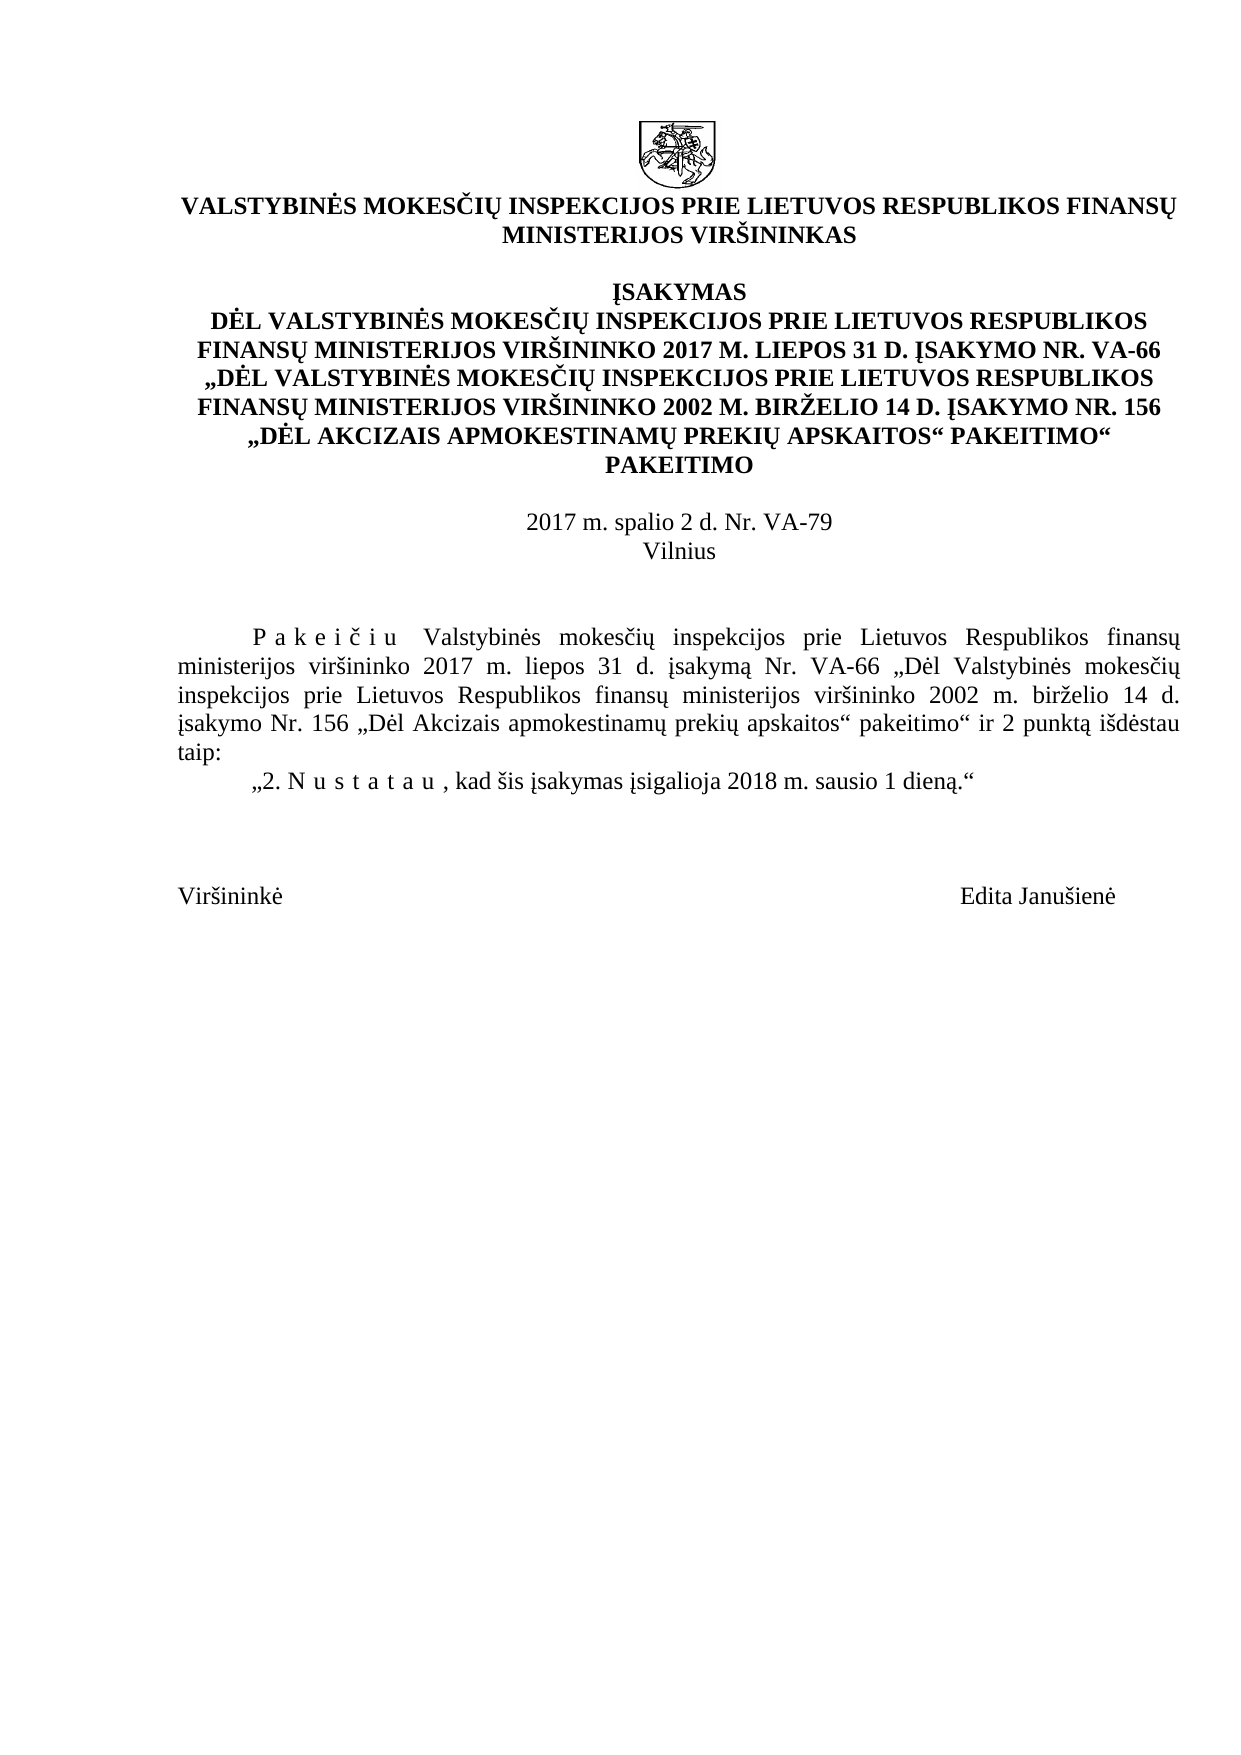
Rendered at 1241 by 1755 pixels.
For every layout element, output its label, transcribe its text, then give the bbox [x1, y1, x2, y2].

text Pakeičiu Valstybinės mokesčių inspekcijos prie Lietuvos Respublikos finansų ministerijos viršininko 2017 m. liepos 31 d. įsakymą Nr. VA-66 „Dėl Valstybinės mokesčių inspekcijos prie Lietuvos Respublikos finansų ministerijos viršininko 2002 m. birželio 14 d. įsakymo Nr. 156 „Dėl Akcizais apmokestinamų prekių apskaitos“ pakeitimo“ ir 2 punktą išdėstau taip: [177, 622, 1181, 766]
text DĖL VALSTYBINĖS MOKESČIŲ INSPEKCIJOS PRIE LIETUVOS RESPUBLIKOS FINANSŲ MINISTERIJOS VIRŠININKO 2017 m. LIEPOS 31 d. ĮSAKYMO Nr. VA-66 „DĖL VALSTYBINĖS MOKESČIŲ INSPEKCIJOS PRIE LIETUVOS RESPUBLIKOS FINANSŲ MINISTERIJOS VIRŠININKO 2002 M. BIRŽELIO 14 D. ĮSAKYMO NR. 156 „DĖL AKCIZAIS APMOKESTINAMŲ PREKIŲ APSKAITOS“ PAKEITIMO“ PAKEITIMO [177, 306, 1181, 478]
text Viršininkė Edita Janušienė [177, 881, 1181, 910]
text VALSTYBINĖS MOKESČIŲ INSPEKCIJOS PRIE LIETUVOS RESPUBLIKOS FINANSŲ MINISTERIJOS VIRŠININKAS [177, 191, 1181, 248]
text Vilnius [177, 536, 1181, 565]
text „2. Nustatau, kad šis įsakymas įsigalioja 2018 m. sausio 1 dieną.“ [177, 766, 1181, 795]
text ĮSAKYMAS [177, 277, 1181, 306]
text 2017 m. spalio 2 d. Nr. VA-79 [177, 507, 1181, 536]
